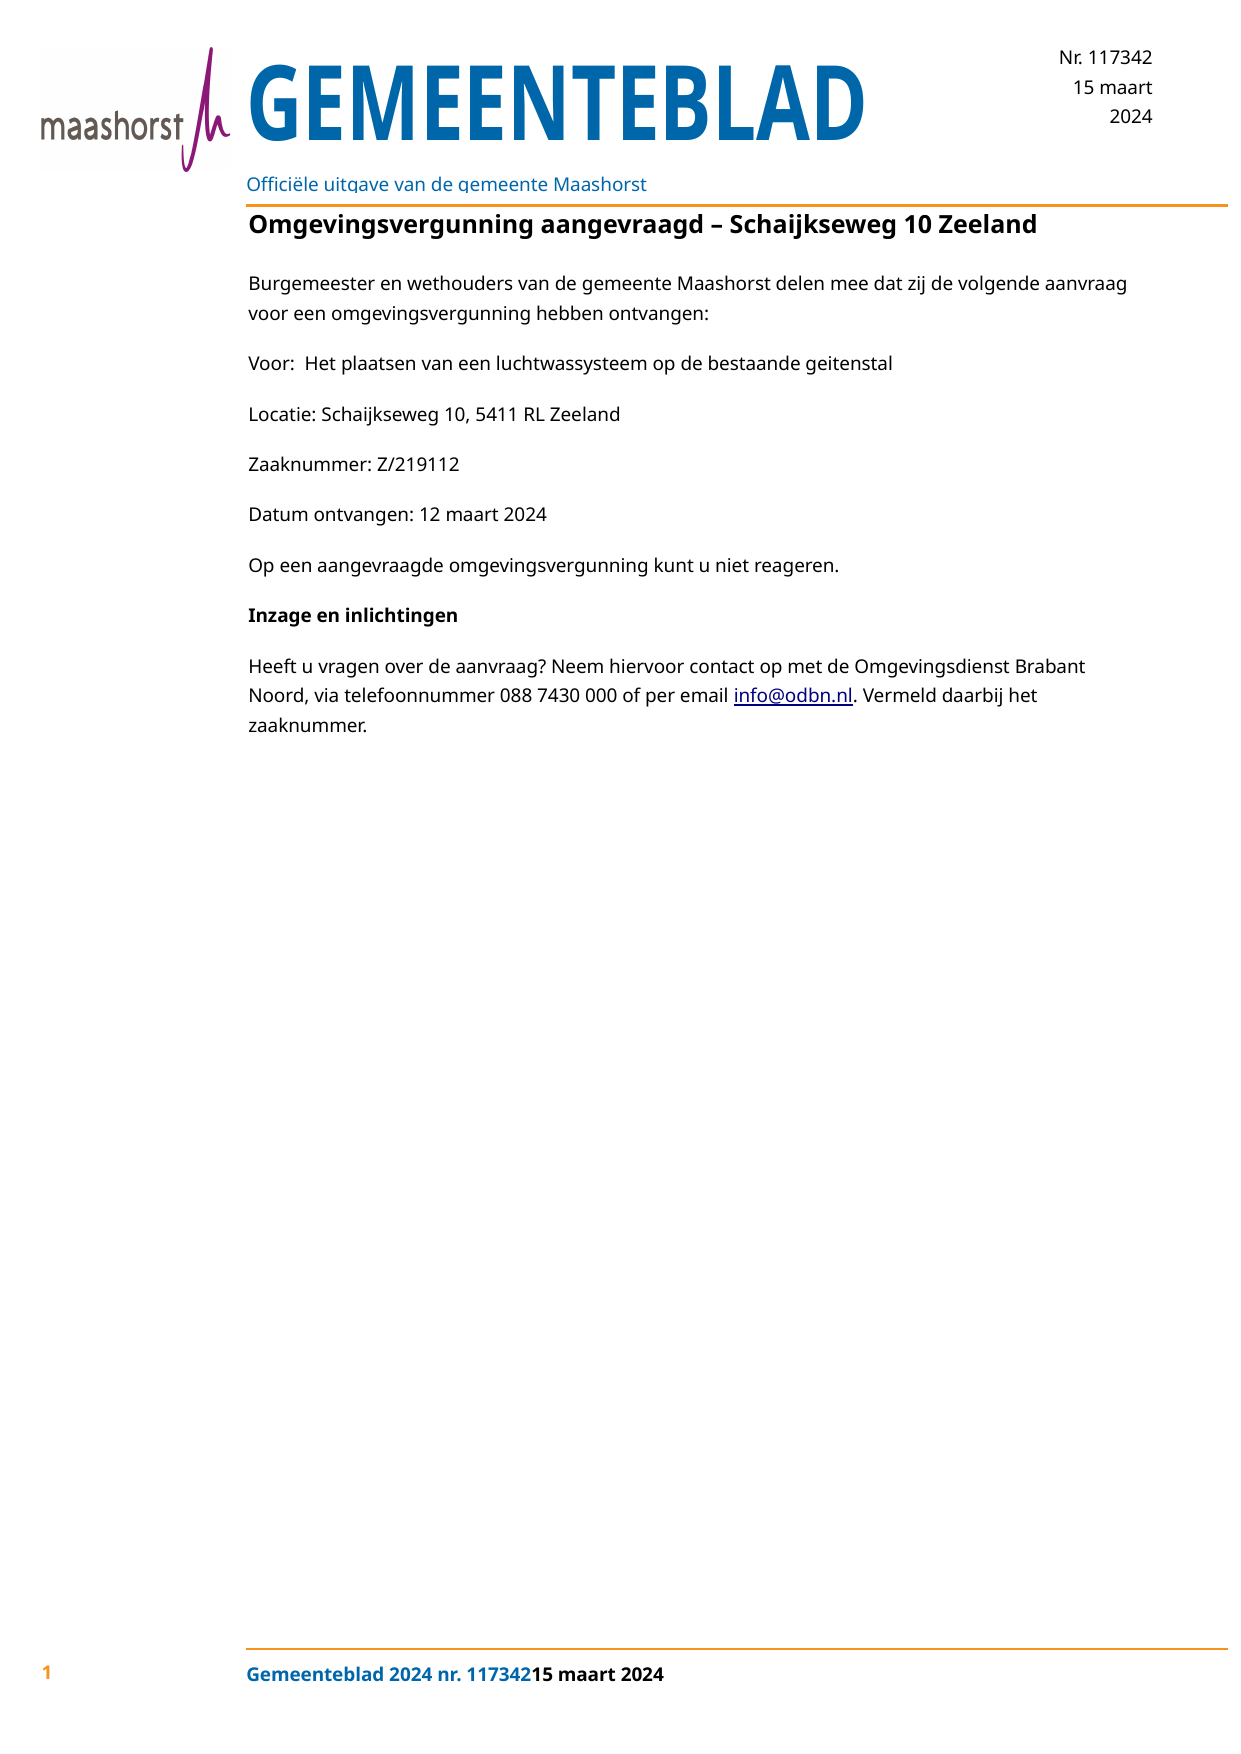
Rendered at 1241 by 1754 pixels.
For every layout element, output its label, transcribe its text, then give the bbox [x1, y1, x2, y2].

text Omgevingsvergunning aangevraagd – Schaijkseweg 10 Zeeland [248, 207, 1152, 241]
text Heeft u vragen over de aanvraag? Neem hiervoor contact op met de Omgevingsdienst Brabant Noord, via telefoonnummer 088 7430 000 of per email info@odbn.nl. Vermeld daarbij het zaaknummer. [248, 653, 1152, 738]
text Zaaknummer: Z/219112 [248, 451, 1152, 477]
text Burgemeester en wethouders van de gemeente Maashorst delen mee dat zij de volgende aanvraag voor een omgevingsvergunning hebben ontvangen: [248, 270, 1152, 326]
text Datum ontvangen: 12 maart 2024 [248, 502, 1152, 527]
text Locatie: Schaijkseweg 10, 5411 RL Zeeland [248, 401, 1152, 426]
text Voor: Het plaatsen van een luchtwassysteem op de bestaande geitenstal [248, 350, 1152, 376]
text Op een aangevraagde omgevingsvergunning kunt u niet reageren. [248, 552, 1152, 578]
picture [41, 47, 231, 172]
text Inzage en inlichtingen [248, 602, 1152, 628]
